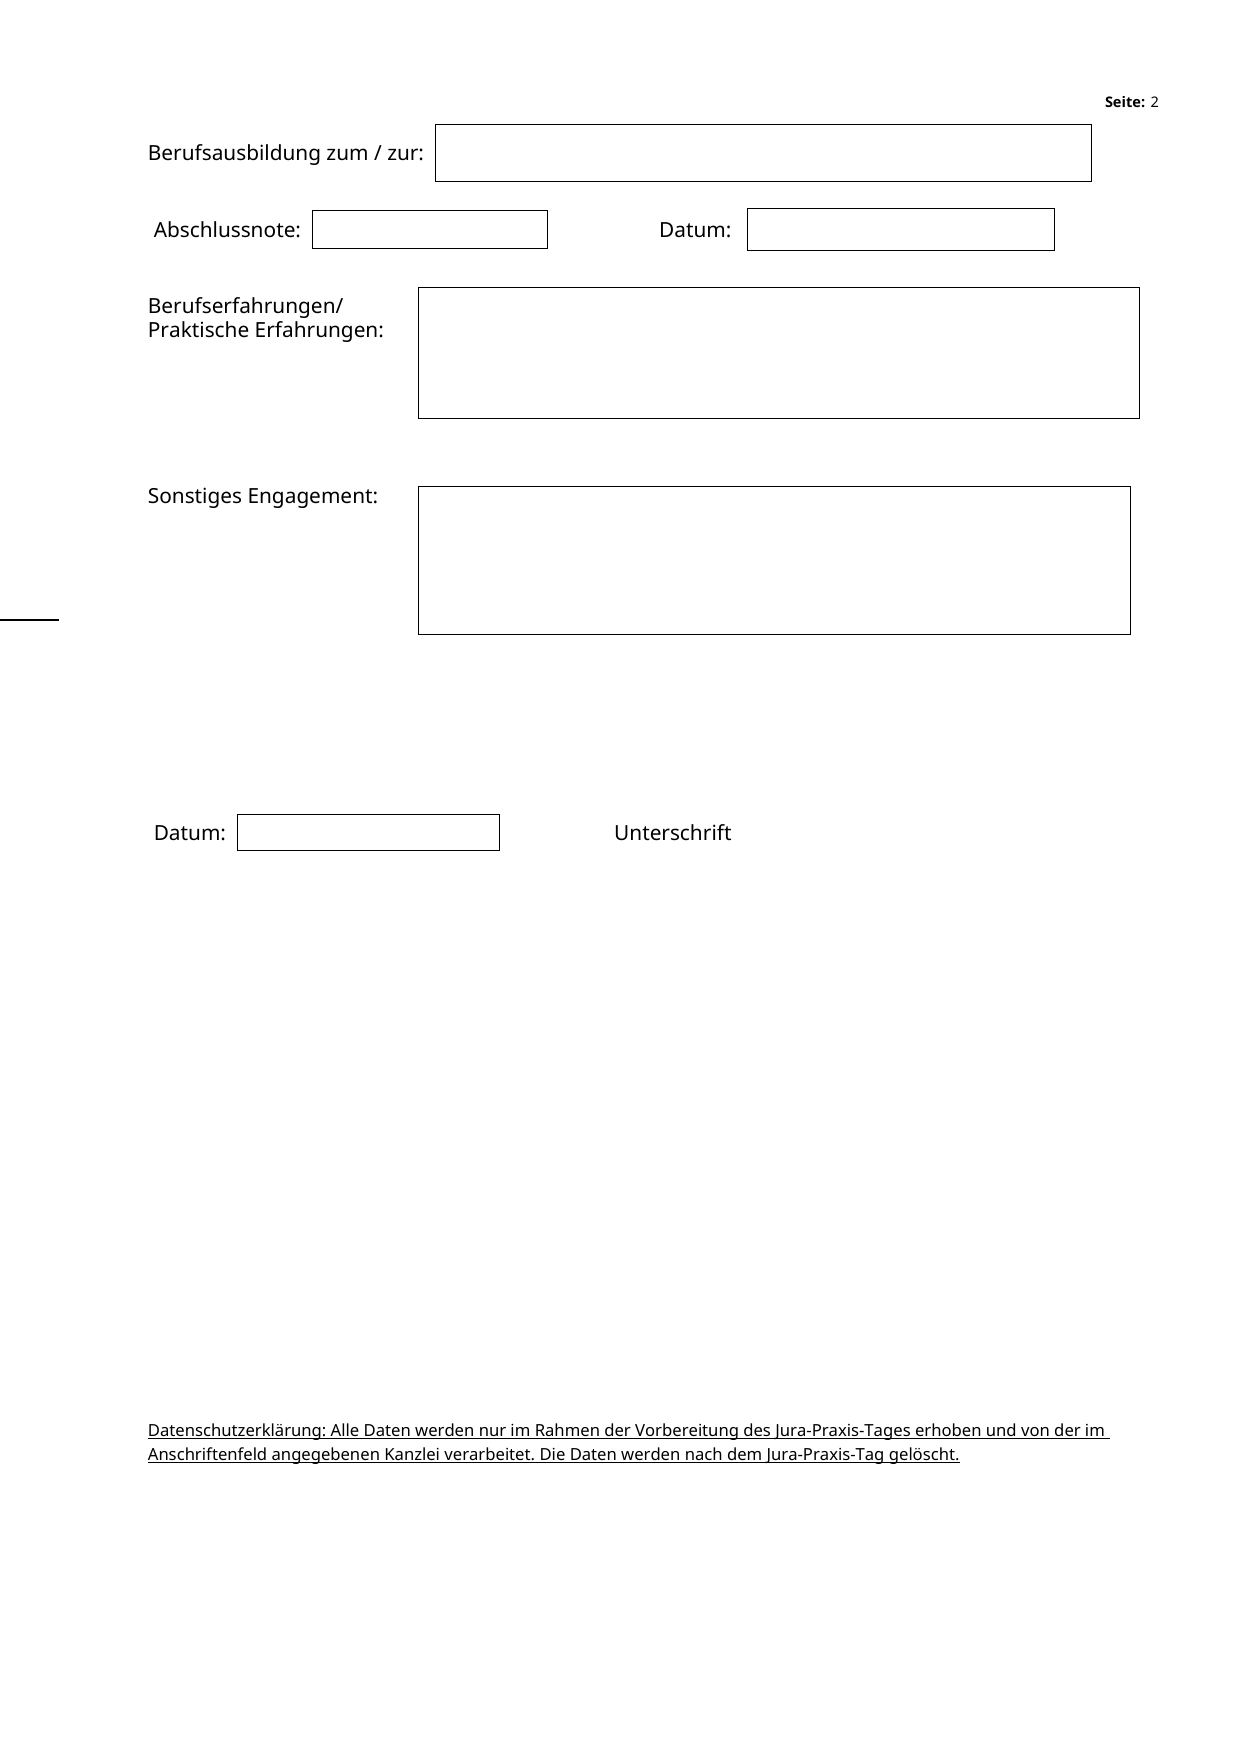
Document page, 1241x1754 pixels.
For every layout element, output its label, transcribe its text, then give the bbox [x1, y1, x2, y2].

table_header Abschlussnote: [148, 213, 653, 271]
text Berufsausbildung zum / zur: [148, 142, 435, 165]
table_header Unterschrift [608, 792, 1159, 850]
text [1092, 142, 1159, 165]
text Sonstiges Engagement: [148, 484, 1159, 508]
table_header Datum: [148, 792, 608, 850]
text Praktische Erfahrungen: [148, 319, 418, 342]
text Berufserfahrungen/ [148, 295, 418, 319]
text [1140, 295, 1159, 319]
text Datenschutzerklärung: Alle Daten werden nur im Rahmen der Vorbereitung des Jura-Praxis-Tages erhoben und von der im Anschriftenfeld angegebenen Kanzlei verarbeitet. Die Daten werden nach dem Jura-Praxis-Tag gelöscht. [148, 1418, 1159, 1465]
table_header Datum: [653, 213, 1159, 271]
